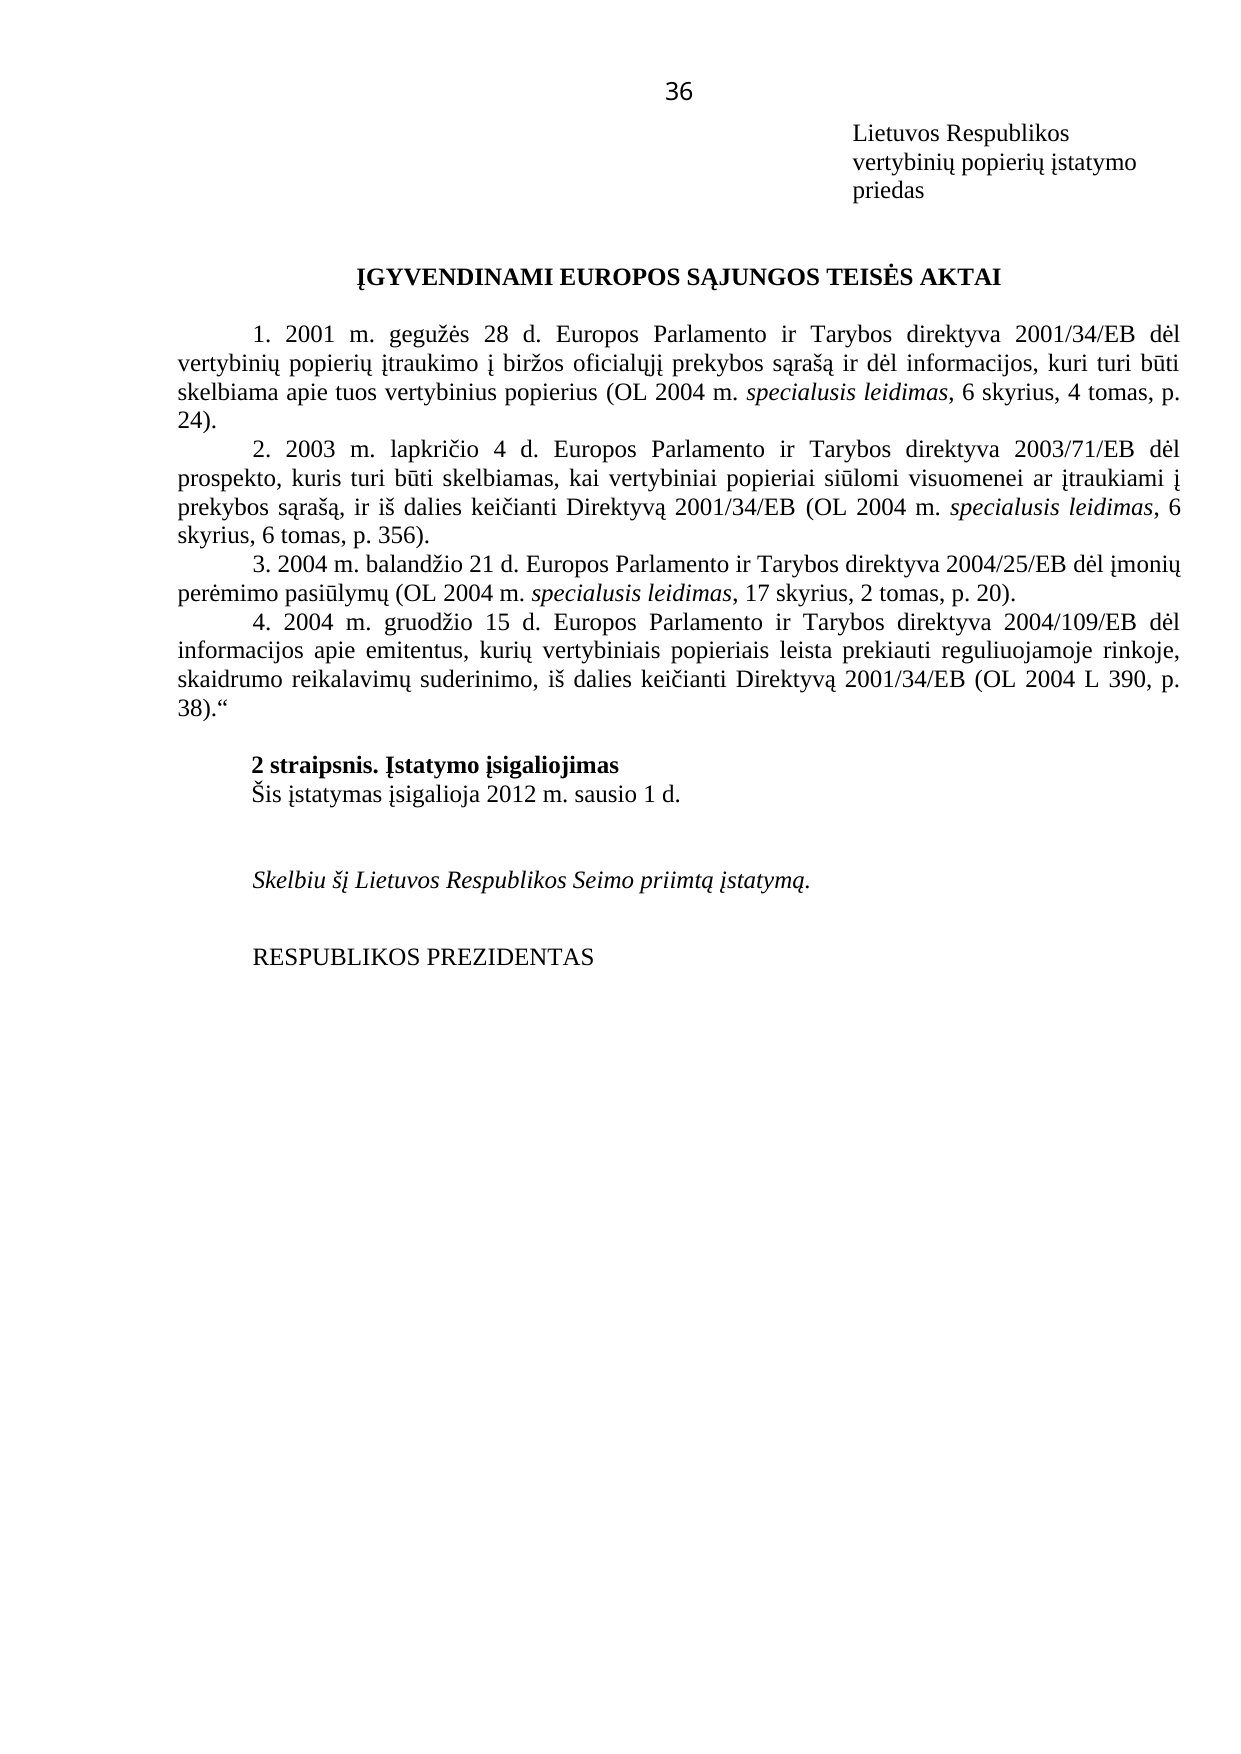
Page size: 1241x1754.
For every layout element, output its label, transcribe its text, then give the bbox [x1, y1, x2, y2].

text 4. 2004 m. gruodžio 15 d. Europos Parlamento ir Tarybos direktyva 2004/109/EB dėl informacijos apie emitentus, kurių vertybiniais popieriais leista prekiauti reguliuojamoje rinkoje, skaidrumo reikalavimų suderinimo, iš dalies keičianti Direktyvą 2001/34/EB (OL 2004 L 390, p. 38).“ [177, 607, 1181, 722]
text 2. 2003 m. lapkričio 4 d. Europos Parlamento ir Tarybos direktyva 2003/71/EB dėl prospekto, kuris turi būti skelbiamas, kai vertybiniai popieriai siūlomi visuomenei ar įtraukiami į prekybos sąrašą, ir iš dalies keičianti Direktyvą 2001/34/EB (OL 2004 m. specialusis leidimas, 6 skyrius, 6 tomas, p. 356). [177, 434, 1181, 549]
text RESPUBLIKOS PREZIDENTAS [251, 942, 1181, 971]
text Skelbiu šį Lietuvos Respublikos Seimo priimtą įstatymą. [251, 866, 1181, 894]
text Lietuvos Respublikos [177, 118, 1181, 147]
text 1. 2001 m. gegužės 28 d. Europos Parlamento ir Tarybos direktyva 2001/34/EB dėl vertybinių popierių įtraukimo į biržos oficialųjį prekybos sąrašą ir dėl informacijos, kuri turi būti skelbiama apie tuos vertybinius popierius (OL 2004 m. specialusis leidimas, 6 skyrius, 4 tomas, p. 24). [177, 319, 1181, 434]
text Šis įstatymas įsigalioja 2012 m. sausio 1 d. [177, 779, 1240, 808]
text 2 straipsnis. Įstatymo įsigaliojimas [177, 751, 1240, 779]
text ĮGYVENDINAMI EUROPOS SĄJUNGOS TEISĖS AKTAI [177, 262, 1181, 291]
text vertybinių popierių įstatymo [252, 147, 1181, 176]
text 3. 2004 m. balandžio 21 d. Europos Parlamento ir Tarybos direktyva 2004/25/EB dėl įmonių perėmimo pasiūlymų (OL 2004 m. specialusis leidimas, 17 skyrius, 2 tomas, p. 20). [177, 549, 1181, 607]
text priedas [177, 176, 1181, 204]
